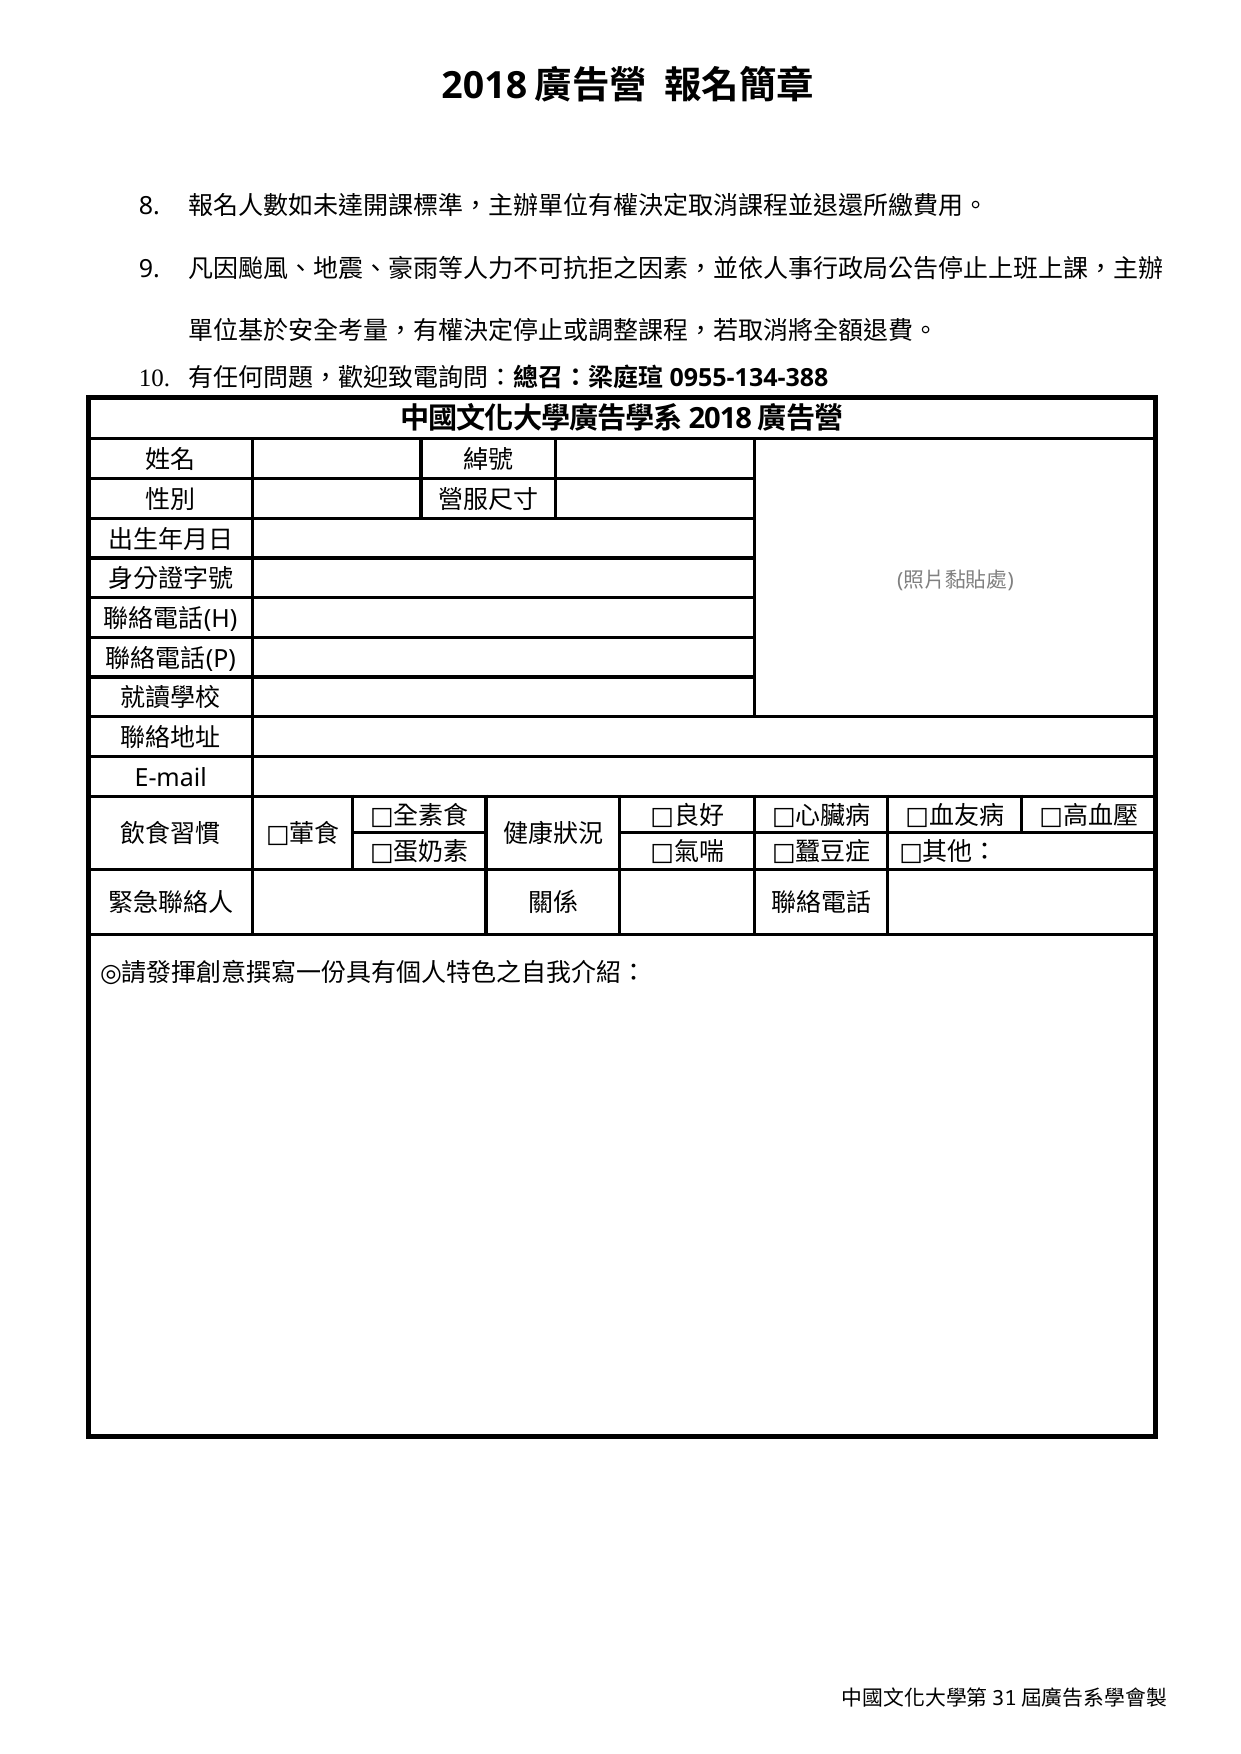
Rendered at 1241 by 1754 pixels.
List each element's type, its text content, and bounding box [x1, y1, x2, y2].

table_cell 綽號 [423, 440, 554, 477]
table_header 中國文化大學廣告學系 2018廣告營 [91, 400, 1153, 437]
table_cell □氣喘 [621, 834, 753, 867]
table_cell [557, 440, 753, 477]
table_cell [557, 480, 753, 517]
table_cell 聯絡地址 [91, 718, 251, 755]
list 凡因颱風、地震、豪雨等人力不可抗拒之因素，並依人事行政局公告停止上班上課，主辦單位基於安全考量，有權決定停止或調整課程，若取消將全額退費。 [139, 224, 1167, 349]
table_cell 飲食習慣 [91, 798, 251, 867]
table_cell [254, 480, 419, 517]
table_cell 聯絡電話(P) [91, 639, 251, 675]
table_cell □血友病 [889, 798, 1020, 831]
table_cell 性別 [91, 480, 251, 517]
table_cell □蛋奶素 [354, 834, 484, 867]
table_cell (照片黏貼處) [756, 440, 1153, 715]
table_cell 緊急聯絡人 [91, 871, 251, 933]
table_cell [254, 599, 753, 636]
table_cell □其他： [889, 834, 1153, 867]
table_cell □葷食 [254, 798, 351, 867]
table_cell 關係 [488, 871, 618, 933]
table_cell [889, 871, 1153, 933]
table_cell [621, 871, 753, 933]
table_cell □蠶豆症 [756, 834, 886, 867]
list 報名人數如未達開課標準，主辦單位有權決定取消課程並退還所繳費用。 [139, 162, 1167, 224]
table_cell 健康狀況 [488, 798, 618, 867]
table_cell [254, 560, 753, 596]
table_cell □良好 [621, 798, 753, 831]
table_cell □全素食 [354, 798, 484, 831]
table_cell 營服尺寸 [423, 480, 554, 517]
table_cell 聯絡電話 [756, 871, 886, 933]
table_cell [254, 871, 484, 933]
table_cell [254, 758, 1153, 794]
table_cell 姓名 [91, 440, 251, 477]
table_cell □心臟病 [756, 798, 886, 831]
table_cell [254, 679, 753, 715]
table_cell E-mail [91, 758, 251, 794]
table_cell 出生年月日 [91, 520, 251, 556]
table_cell 身分證字號 [91, 560, 251, 596]
table_cell [254, 639, 753, 675]
list 有任何問題，歡迎致電詢問：總召：梁庭瑄 0955-134-388 [139, 349, 1167, 395]
table_cell ◎請發揮創意撰寫一份具有個人特色之自我介紹： [91, 936, 1153, 1434]
table_cell 聯絡電話(H) [91, 599, 251, 636]
table_cell [254, 718, 1153, 755]
table_cell 就讀學校 [91, 679, 251, 715]
table_cell □高血壓 [1023, 798, 1153, 831]
table_cell [254, 520, 753, 556]
table_cell [254, 440, 419, 477]
